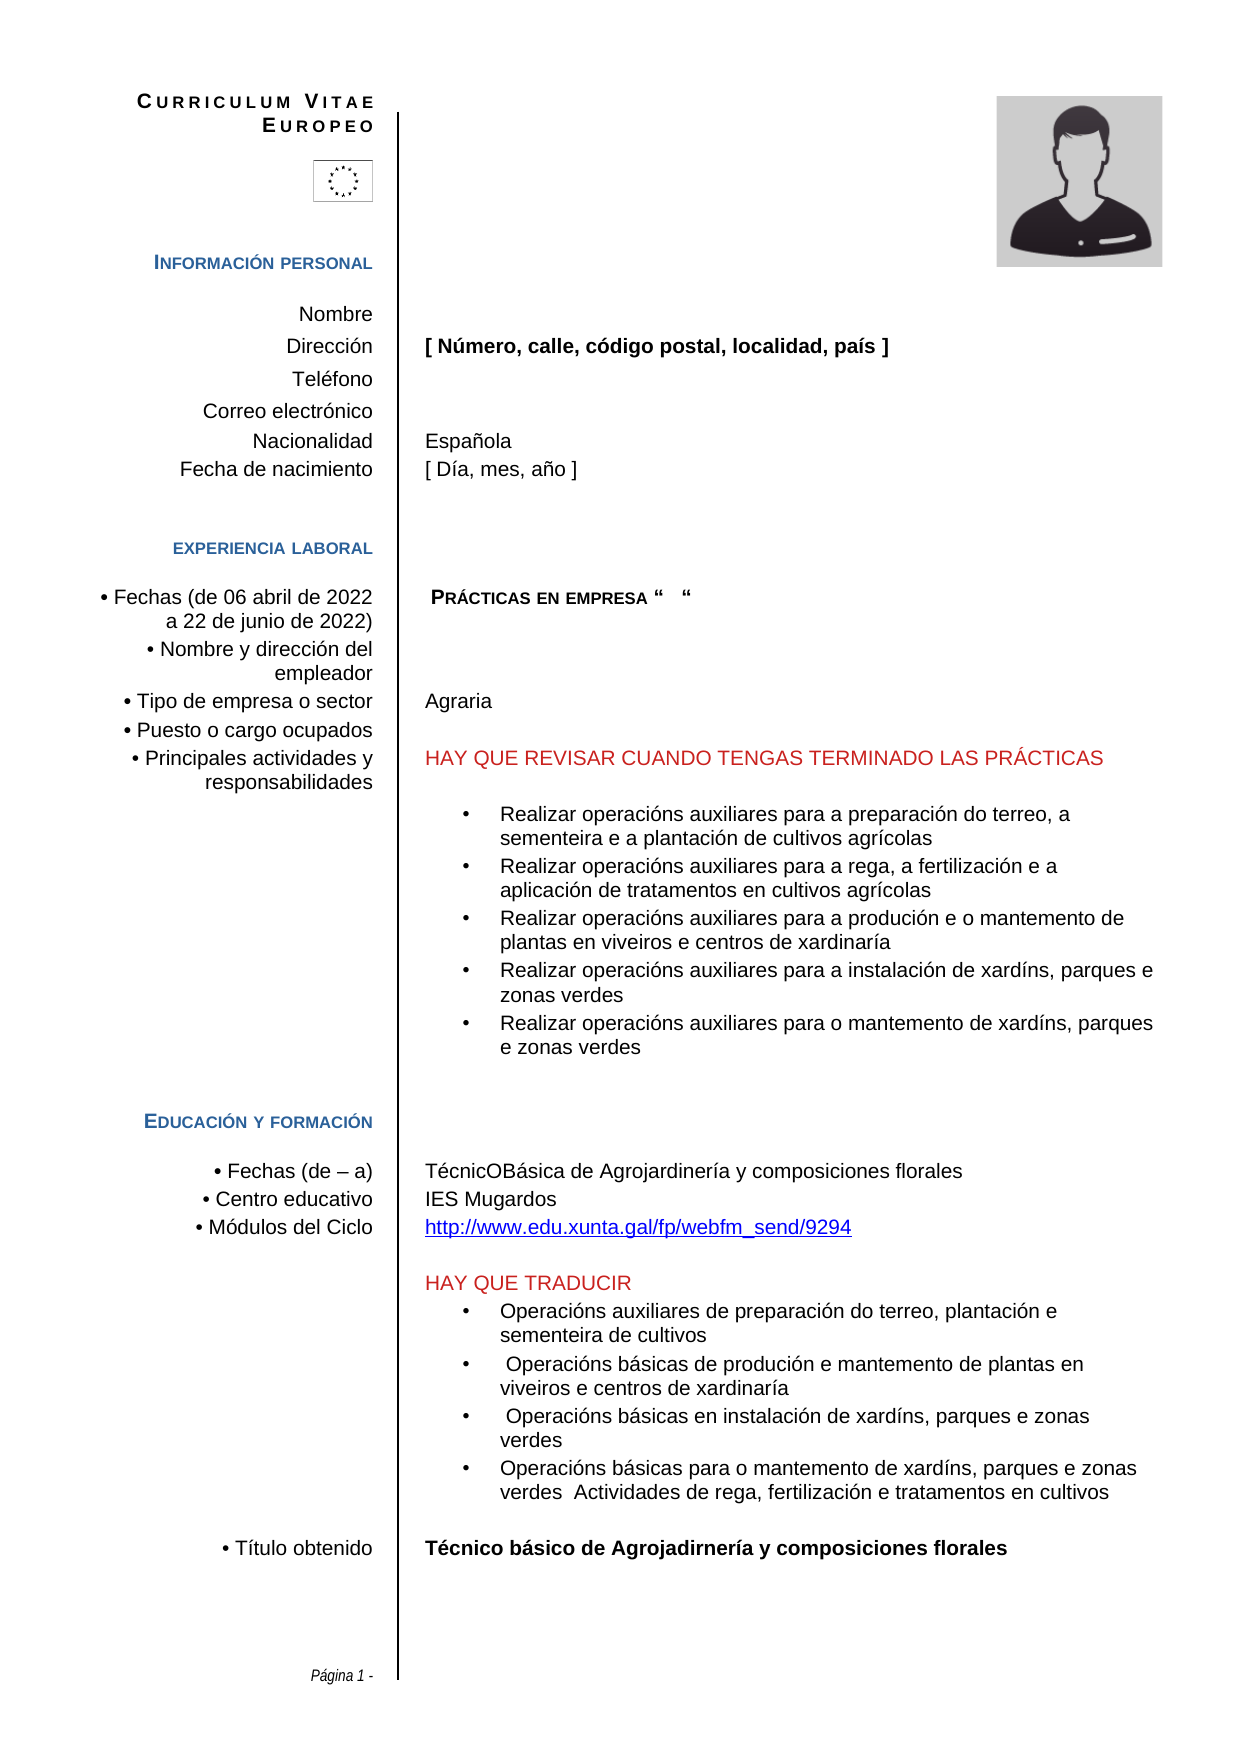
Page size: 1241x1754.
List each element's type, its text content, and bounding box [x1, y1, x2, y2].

table_cell • Puesto o cargo ocupados [78, 715, 384, 743]
table_header [399, 1156, 413, 1184]
picture [313, 160, 373, 202]
table_header [384, 298, 397, 330]
table_cell [384, 744, 397, 1061]
table_cell • Tipo de empresa o sector [78, 687, 384, 715]
table_header [384, 583, 397, 635]
table_cell [384, 1213, 397, 1534]
table_header [399, 455, 413, 483]
table_cell [399, 687, 413, 715]
table_header [399, 298, 413, 330]
table_header [384, 427, 397, 455]
picture [996, 96, 1163, 267]
table_header [414, 298, 1167, 330]
table_cell [384, 1534, 397, 1562]
table_cell [384, 330, 397, 362]
table_cell HAY QUE REVISAR CUANDO TENGAS TERMINADO LAS PRÁCTICAS Realizar operacións auxiliares para a preparación do terreo, a sementeira e a plantación de cultivos agrícolas Realizar operacións auxiliares para a rega, a fertilización e a aplicación de tratamentos en cultivos agrícolas Realizar operacións auxiliares para a produción e o mantemento de plantas en viveiros e centros de xardinaría Realizar operacións auxiliares para a instalación de xardíns, parques e zonas verdes Realizar operacións auxiliares para o mantemento de xardíns, parques e zonas verdes [414, 744, 1167, 1061]
table_cell [384, 1185, 397, 1213]
table_header [399, 427, 413, 455]
table_cell [399, 744, 413, 1061]
table_header • Fechas (de 06 abril de 2022 a 22 de junio de 2022) [78, 583, 384, 635]
table_header Curriculum Vitae Europeo [78, 89, 384, 203]
table_cell Dirección [78, 330, 384, 362]
table_cell [ Número, calle, código postal, localidad, país ] [414, 330, 1167, 362]
table_header [ Día, mes, año ] [414, 455, 1167, 483]
table_cell • Principales actividades y responsabilidades [78, 744, 384, 1061]
table_header TécnicOBásica de Agrojardinería y composiciones florales [414, 1156, 1167, 1184]
table_cell [399, 715, 413, 743]
table_cell Correo electrónico [78, 395, 384, 427]
table_cell • Nombre y dirección del empleador [78, 635, 384, 687]
table_cell • Centro educativo [78, 1185, 384, 1213]
table_cell [384, 715, 397, 743]
table_cell Agraria [414, 687, 1167, 715]
table_cell [384, 395, 397, 427]
table_header Fecha de nacimiento [78, 455, 384, 483]
table_cell [414, 395, 1167, 427]
table_header [384, 1156, 397, 1184]
table_cell • Módulos del Ciclo [78, 1213, 384, 1534]
table_header Nombre [78, 298, 384, 330]
table_cell IES Mugardos [414, 1185, 1167, 1213]
table_header Prácticas en empresa “ “ [414, 583, 1167, 635]
table_cell [399, 395, 413, 427]
table_cell [384, 687, 397, 715]
table_header [384, 455, 397, 483]
table_cell [399, 635, 413, 687]
table_cell [384, 635, 397, 687]
table_header Nacionalidad [78, 427, 384, 455]
table_cell [399, 330, 413, 362]
table_cell [399, 362, 413, 394]
table_cell [399, 1213, 413, 1534]
table_header experiencia laboral [78, 535, 384, 559]
table_cell [414, 715, 1167, 743]
table_cell [414, 362, 1167, 394]
table_header Española [414, 427, 1167, 455]
table_cell Teléfono [78, 362, 384, 394]
table_cell [414, 635, 1167, 687]
table_cell • Título obtenido [78, 1534, 384, 1562]
table_cell [399, 1185, 413, 1213]
table_cell http://www.edu.xunta.gal/fp/webfm_send/9294 HAY QUE TRADUCIR Operacións auxiliares de preparación do terreo, plantación e sementeira de cultivos Operacións básicas de produción e mantemento de plantas en viveiros e centros de xardinaría Operacións básicas en instalación de xardíns, parques e zonas verdes Operacións básicas para o mantemento de xardíns, parques e zonas verdes Actividades de rega, fertilización e tratamentos en cultivos [414, 1213, 1167, 1534]
table_header • Fechas (de – a) [78, 1156, 384, 1184]
table_cell Técnico básico de Agrojadirnería y composiciones florales [414, 1534, 1167, 1562]
table_header [399, 583, 413, 635]
table_cell [399, 1534, 413, 1562]
table_header Información personal [78, 250, 384, 274]
table_header Educación y formación [78, 1109, 384, 1132]
table_cell [384, 362, 397, 394]
